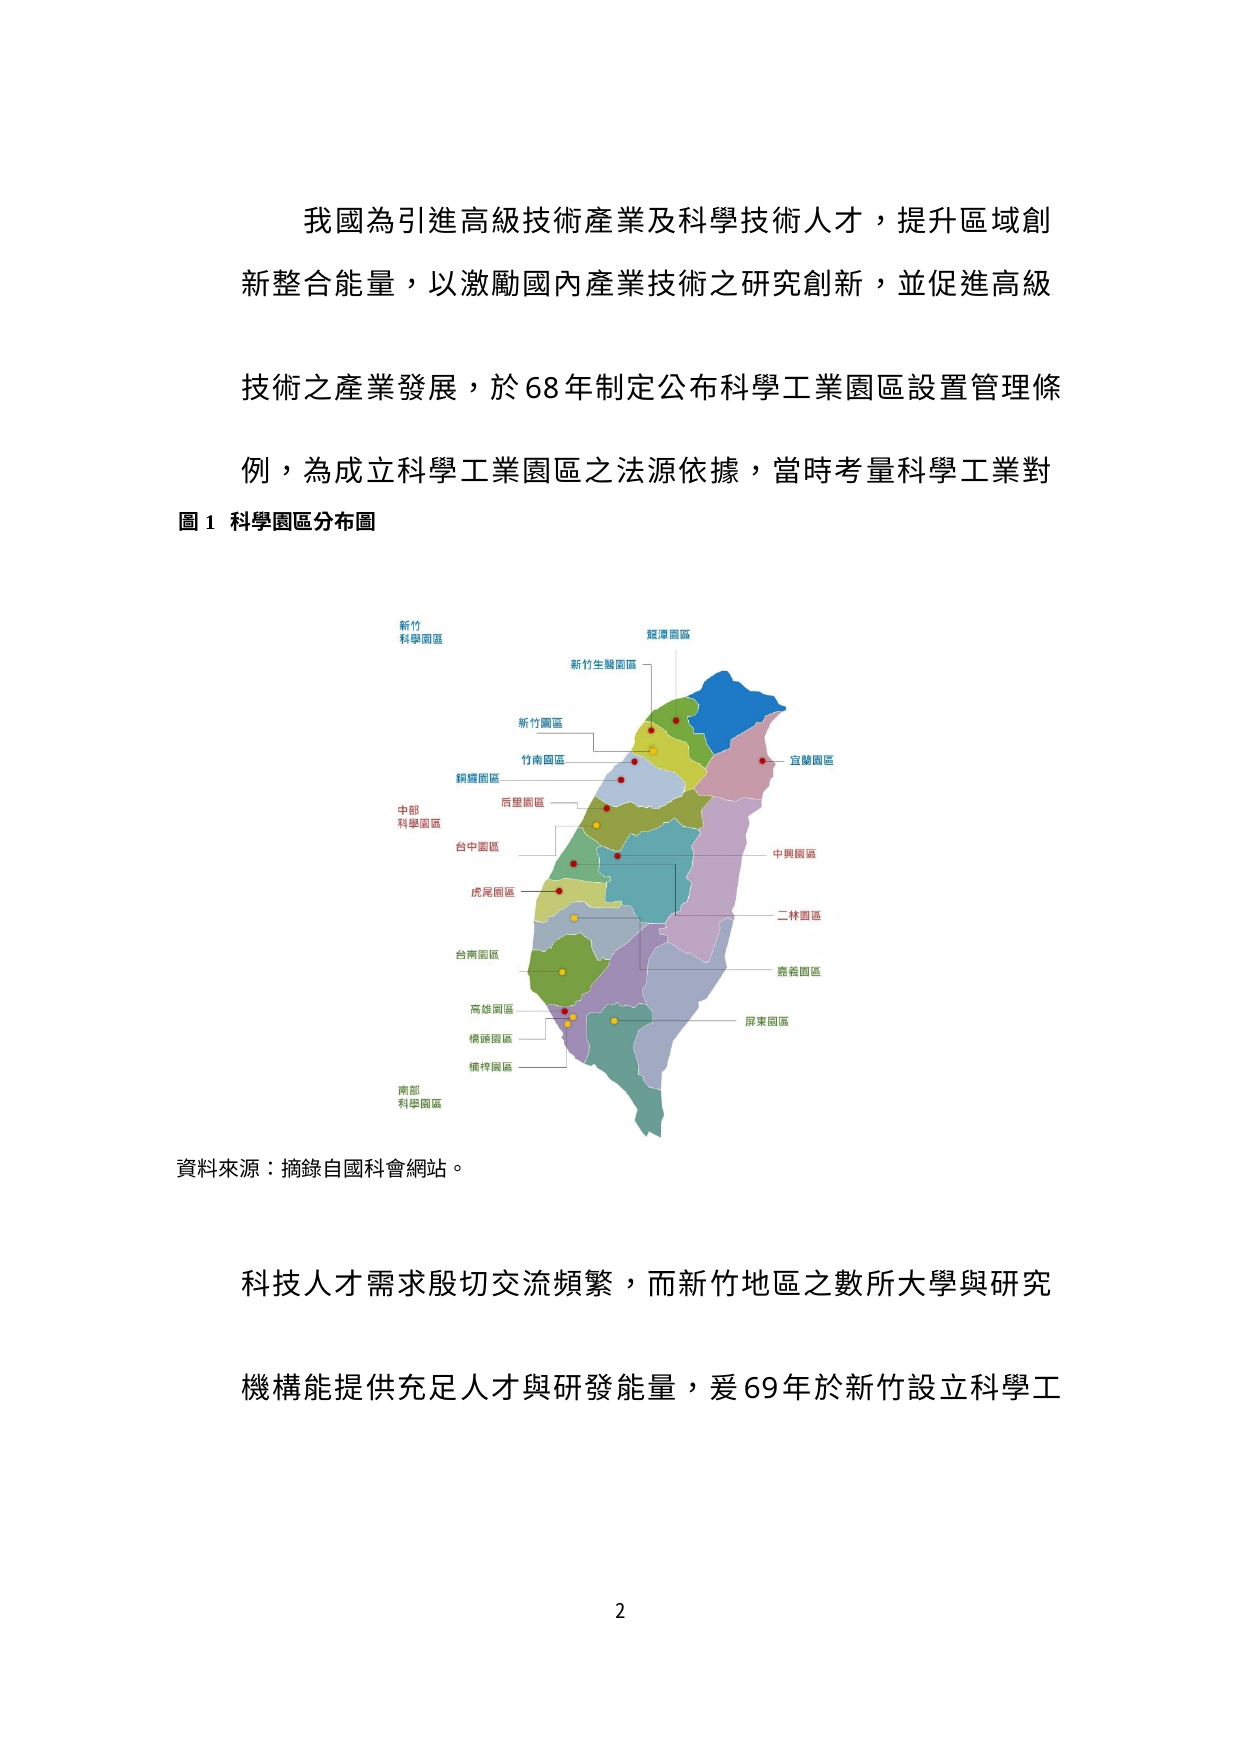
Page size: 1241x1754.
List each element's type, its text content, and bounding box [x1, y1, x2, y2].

text 我國為引進高級技術產業及科學技術人才，提升區域創新整合能量，以激勵國內產業技術之研究創新，並促進高級技術之產業發展，於68年制定公布科學工業園區設置管理條例，為成立科學工業園區之法源依據，當時考量科學工業對科技人才需求殷切交流頻繁，而新竹地區之數所大學與研究機構能提供充足人才與研發能量，爰69年於新竹設立科學工業園區(即現今之新竹科學園區，下稱竹科)，自此奠定臺灣半導體產業之基石，並帶動了積體電路、電腦及周邊、通訊、光電、精密機械和生物技術等產業之蓬勃發展，86及92年分別成立南部及中部科學園區(下稱南科及中科)，40餘年來，陸續成立17處衛星園區(詳圖1)，迄114年5月底總開發面積達5,194公頃、有效核准廠商1,153家、已入區登記廠商963家、從業員工人數33萬1,320人，113年度年營業額4兆7,615億元、年進出口貿易總額5兆8,373億元，隨著全球科技趨勢之變化，科學園區正積極朝AI、大數據、物聯網、創新應用與精準健康等新領域發展。 [236, 177, 1063, 1427]
